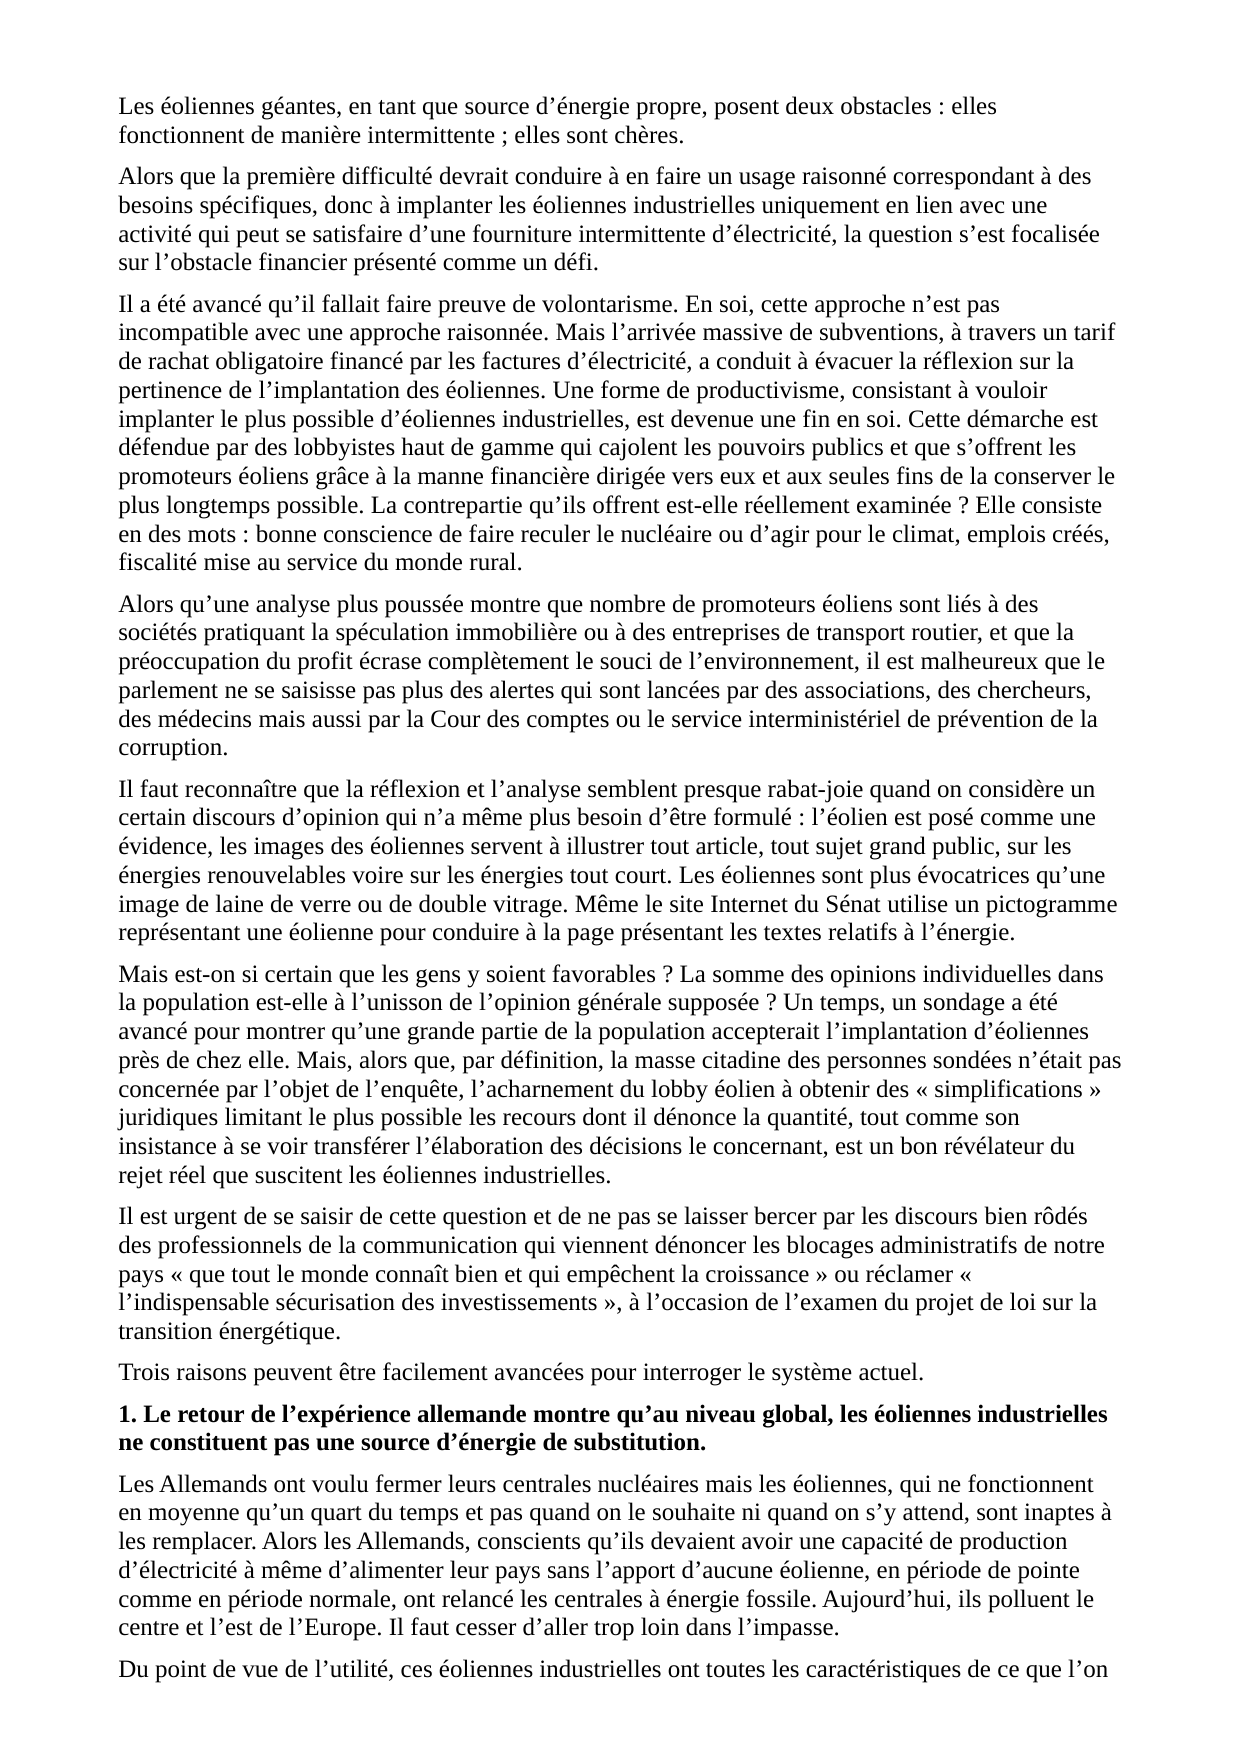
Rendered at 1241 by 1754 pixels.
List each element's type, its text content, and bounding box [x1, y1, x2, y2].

text Alors que la première difficulté devrait conduire à en faire un usage raisonné correspondant à des besoins spécifiques, donc à implanter les éoliennes industrielles uniquement en lien avec une activité qui peut se satisfaire d’une fourniture intermittente d’électricité, la question s’est focalisée sur l’obstacle financier présenté comme un défi. [118, 161, 1122, 276]
text 1. Le retour de l’expérience allemande montre qu’au niveau global, les éoliennes industrielles ne constituent pas une source d’énergie de substitution. [118, 1399, 1122, 1456]
text Alors qu’une analyse plus poussée montre que nombre de promoteurs éoliens sont liés à des sociétés pratiquant la spéculation immobilière ou à des entreprises de transport routier, et que la préoccupation du profit écrase complètement le souci de l’environnement, il est malheureux que le parlement ne se saisisse pas plus des alertes qui sont lancées par des associations, des chercheurs, des médecins mais aussi par la Cour des comptes ou le service interministériel de prévention de la corruption. [118, 589, 1122, 761]
text Il faut reconnaître que la réflexion et l’analyse semblent presque rabat-joie quand on considère un certain discours d’opinion qui n’a même plus besoin d’être formulé : l’éolien est posé comme une évidence, les images des éoliennes servent à illustrer tout article, tout sujet grand public, sur les énergies renouvelables voire sur les énergies tout court. Les éoliennes sont plus évocatrices qu’une image de laine de verre ou de double vitrage. Même le site Internet du Sénat utilise un pictogramme représentant une éolienne pour conduire à la page présentant les textes relatifs à l’énergie. [118, 774, 1122, 946]
text Il est urgent de se saisir de cette question et de ne pas se laisser bercer par les discours bien rôdés des professionnels de la communication qui viennent dénoncer les blocages administratifs de notre pays « que tout le monde connaît bien et qui empêchent la croissance » ou réclamer « l’indispensable sécurisation des investissements », à l’occasion de l’examen du projet de loi sur la transition énergétique. [118, 1201, 1122, 1345]
text Les éoliennes géantes, en tant que source d’énergie propre, posent deux obstacles : elles fonctionnent de manière intermittente ; elles sont chères. [118, 91, 1122, 149]
text Il a été avancé qu’il fallait faire preuve de volontarisme. En soi, cette approche n’est pas incompatible avec une approche raisonnée. Mais l’arrivée massive de subventions, à travers un tarif de rachat obligatoire financé par les factures d’électricité, a conduit à évacuer la réflexion sur la pertinence de l’implantation des éoliennes. Une forme de productivisme, consistant à vouloir implanter le plus possible d’éoliennes industrielles, est devenue une fin en soi. Cette démarche est défendue par des lobbyistes haut de gamme qui cajolent les pouvoirs publics et que s’offrent les promoteurs éoliens grâce à la manne financière dirigée vers eux et aux seules fins de la conserver le plus longtemps possible. La contrepartie qu’ils offrent est-elle réellement examinée ? Elle consiste en des mots : bonne conscience de faire reculer le nucléaire ou d’agir pour le climat, emplois créés, fiscalité mise au service du monde rural. [118, 289, 1122, 576]
text Les Allemands ont voulu fermer leurs centrales nucléaires mais les éoliennes, qui ne fonctionnent en moyenne qu’un quart du temps et pas quand on le souhaite ni quand on s’y attend, sont inaptes à les remplacer. Alors les Allemands, conscients qu’ils devaient avoir une capacité de production d’électricité à même d’alimenter leur pays sans l’apport d’aucune éolienne, en période de pointe comme en période normale, ont relancé les centrales à énergie fossile. Aujourd’hui, ils polluent le centre et l’est de l’Europe. Il faut cesser d’aller trop loin dans l’impasse. [118, 1469, 1122, 1641]
text Mais est-on si certain que les gens y soient favorables ? La somme des opinions individuelles dans la population est-elle à l’unisson de l’opinion générale supposée ? Un temps, un sondage a été avancé pour montrer qu’une grande partie de la population accepterait l’implantation d’éoliennes près de chez elle. Mais, alors que, par définition, la masse citadine des personnes sondées n’était pas concernée par l’objet de l’enquête, l’acharnement du lobby éolien à obtenir des « simplifications » juridiques limitant le plus possible les recours dont il dénonce la quantité, tout comme son insistance à se voir transférer l’élaboration des décisions le concernant, est un bon révélateur du rejet réel que suscitent les éoliennes industrielles. [118, 959, 1122, 1189]
text Trois raisons peuvent être facilement avancées pour interroger le système actuel. [118, 1357, 1122, 1386]
text Du point de vue de l’utilité, ces éoliennes industrielles ont toutes les caractéristiques de ce que l’on [118, 1654, 1122, 1682]
